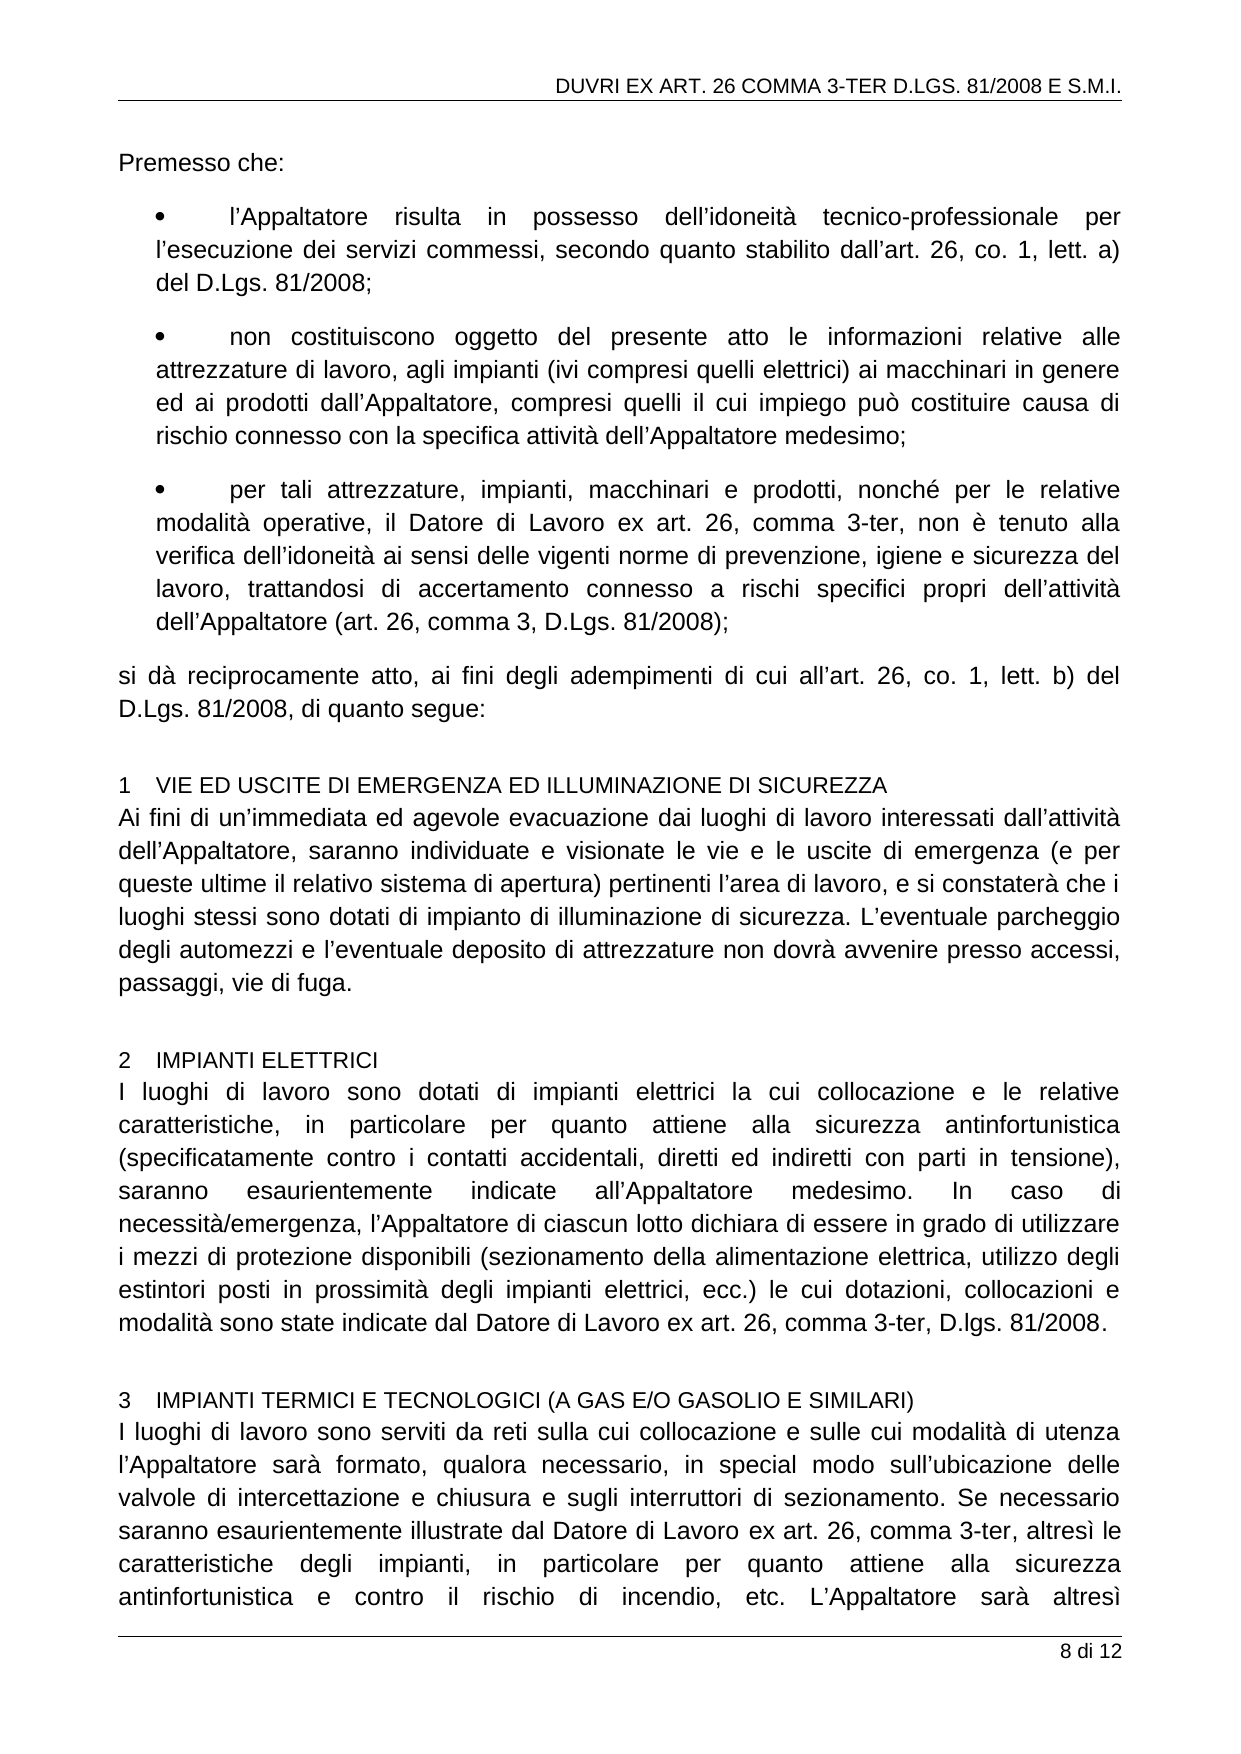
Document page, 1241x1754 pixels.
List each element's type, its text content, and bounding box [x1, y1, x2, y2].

list non costituiscono oggetto del presente atto le informazioni relative alle attrezzature di lavoro, agli impianti (ivi compresi quelli elettrici) ai macchinari in genere ed ai prodotti dall’Appaltatore, compresi quelli il cui impiego può costituire causa di rischio connesso con la specifica attività dell’Appaltatore medesimo; [156, 322, 1122, 449]
list IMPIANTI ELETTRICI [118, 1047, 1122, 1073]
text Ai fini di un’immediata ed agevole evacuazione dai luoghi di lavoro interessati dall’attività dell’Appaltatore, saranno individuate e visionate le vie e le uscite di emergenza (e per queste ultime il relativo sistema di apertura) pertinenti l’area di lavoro, e si constaterà che i luoghi stessi sono dotati di impianto di illuminazione di sicurezza. L’eventuale parcheggio degli automezzi e l’eventuale deposito di attrezzature non dovrà avvenire presso accessi, passaggi, vie di fuga. [118, 803, 1122, 997]
text I luoghi di lavoro sono serviti da reti sulla cui collocazione e sulle cui modalità di utenza l’Appaltatore sarà formato, qualora necessario, in special modo sull’ubicazione delle valvole di intercettazione e chiusura e sugli interruttori di sezionamento. Se necessario saranno esaurientemente illustrate dal Datore di Lavoro ex art. 26, comma 3-ter, altresì le caratteristiche degli impianti, in particolare per quanto attiene alla sicurezza antinfortunistica e contro il rischio di incendio, etc. L’Appaltatore sarà altresì [118, 1417, 1122, 1611]
text I luoghi di lavoro sono dotati di impianti elettrici la cui collocazione e le relative caratteristiche, in particolare per quanto attiene alla sicurezza antinfortunistica (specificatamente contro i contatti accidentali, diretti ed indiretti con parti in tensione), saranno esaurientemente indicate all’Appaltatore medesimo. In caso di necessità/emergenza, l’Appaltatore di ciascun lotto dichiara di essere in grado di utilizzare i mezzi di protezione disponibili (sezionamento della alimentazione elettrica, utilizzo degli estintori posti in prossimità degli impianti elettrici, ecc.) le cui dotazioni, collocazioni e modalità sono state indicate dal Datore di Lavoro ex art. 26, comma 3-ter, D.lgs. 81/2008. [118, 1077, 1122, 1337]
list per tali attrezzature, impianti, macchinari e prodotti, nonché per le relative modalità operative, il Datore di Lavoro ex art. 26, comma 3-ter, non è tenuto alla verifica dell’idoneità ai sensi delle vigenti norme di prevenzione, igiene e sicurezza del lavoro, trattandosi di accertamento connesso a rischi specifici propri dell’attività dell’Appaltatore (art. 26, comma 3, D.Lgs. 81/2008); [156, 474, 1122, 636]
list IMPIANTI TERMICI E TECNOLOGICI (A GAS E/O GASOLIO E SIMILARI) [118, 1387, 1122, 1413]
list l’Appaltatore risulta in possesso dell’idoneità tecnico-professionale per l’esecuzione dei servizi commessi, secondo quanto stabilito dall’art. 26, co. 1, lett. a) del D.Lgs. 81/2008; [156, 202, 1122, 296]
text Premesso che: [118, 148, 1122, 176]
text si dà reciprocamente atto, ai fini degli adempimenti di cui all’art. 26, co. 1, lett. b) del D.Lgs. 81/2008, di quanto segue: [118, 661, 1122, 722]
list VIE ED USCITE DI EMERGENZA ED ILLUMINAZIONE DI SICUREZZA [118, 772, 1122, 799]
